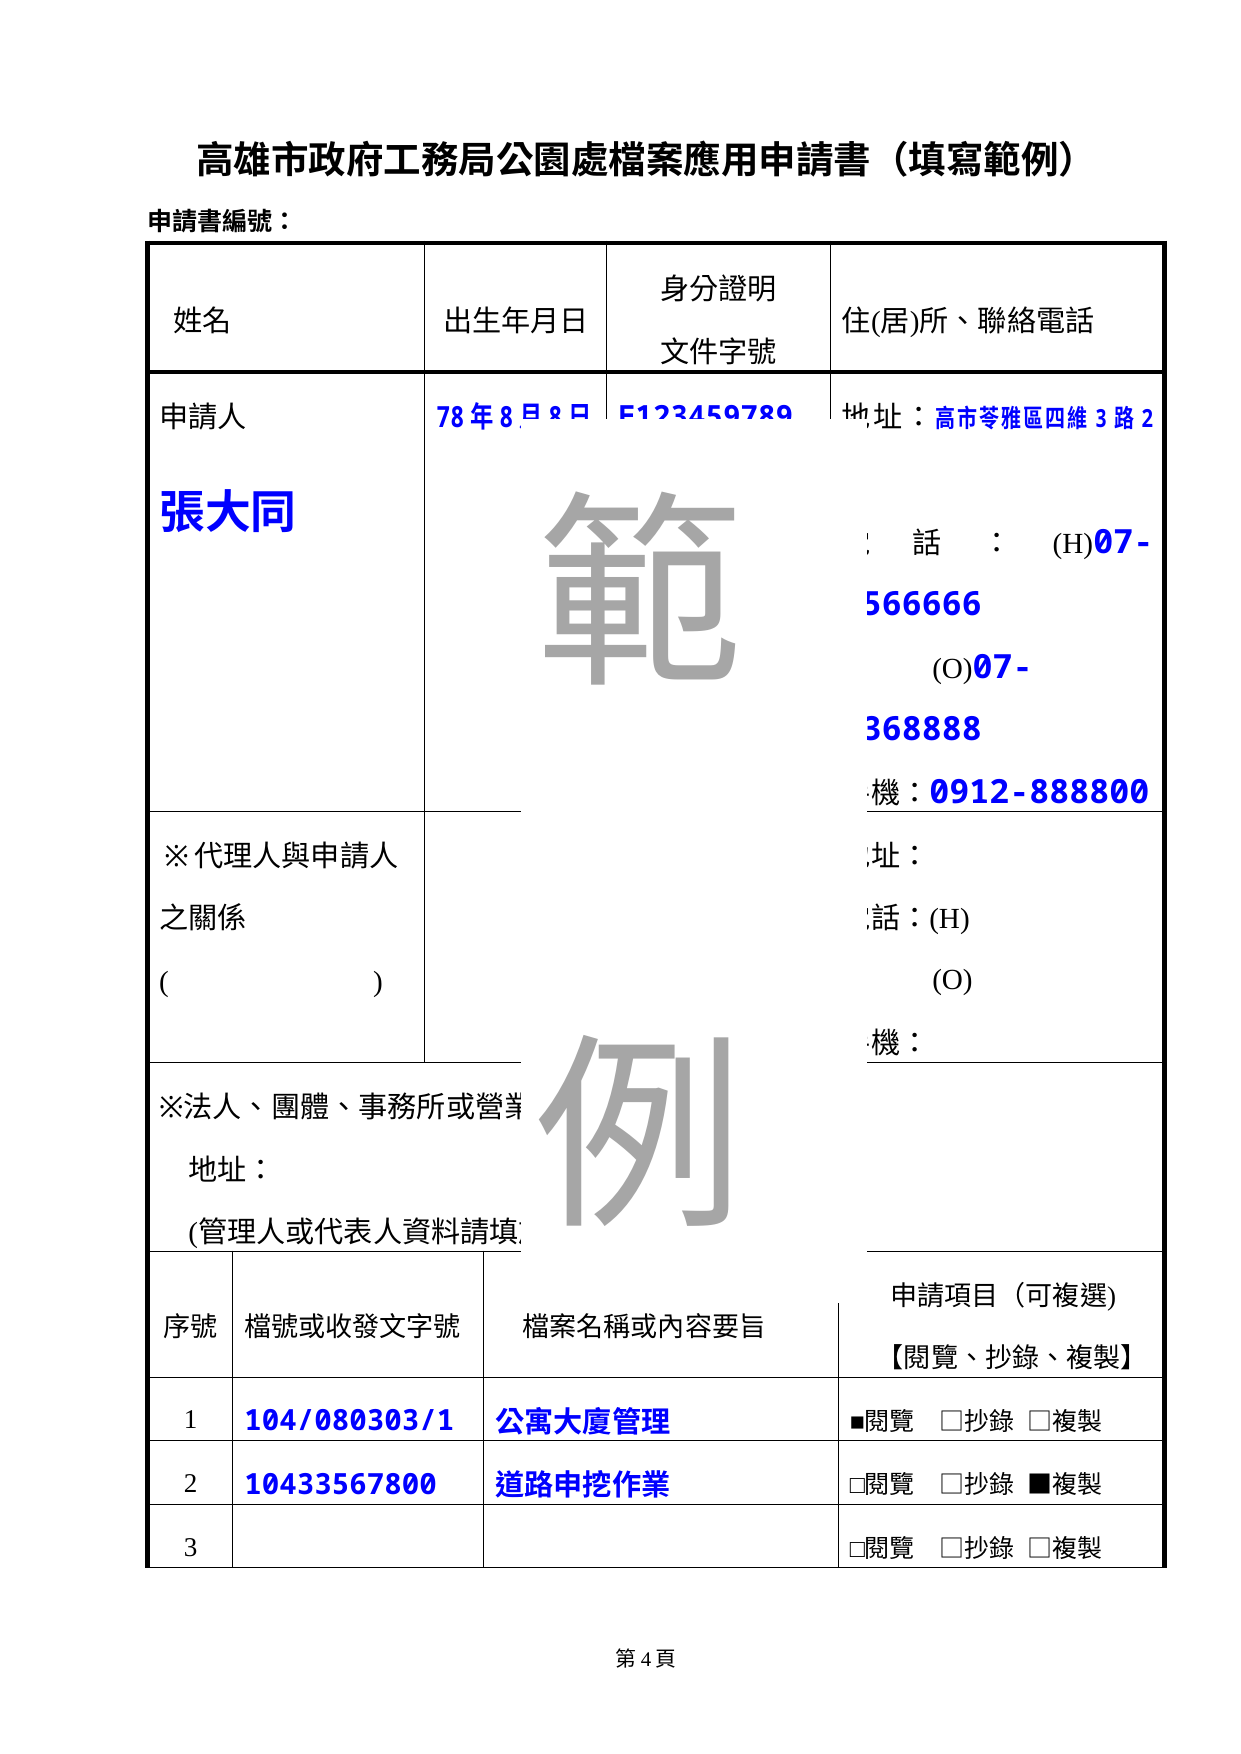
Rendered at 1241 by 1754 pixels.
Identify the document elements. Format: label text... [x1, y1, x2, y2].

table_cell 公寓大廈管理 [484, 1378, 838, 1440]
table_cell □閱覽 □抄錄 ■複製 [839, 1441, 1162, 1504]
table_cell ※法人、團體、事務所或營業所名稱： 地址： (管理人或代表人資料請填於上項申請人欄位) [867, 1063, 1162, 1251]
table_cell 檔號或收發文字號 [233, 1252, 483, 1377]
table_header 住(居)所、聯絡電話 [831, 245, 1162, 370]
text 申請書編號： [148, 178, 1144, 241]
table_cell 道路申挖作業 [484, 1441, 838, 1504]
table_cell [233, 1505, 483, 1567]
table_cell [484, 1505, 838, 1567]
table_cell 申請項目（可複選) 【閱覽、抄錄、複製】 [839, 1252, 1162, 1377]
table_cell ※代理人與申請人之關係 ( ) [150, 812, 424, 1062]
table_cell 地址：高市苓雅區四維3路2號 電話：(H)07-5566666 (O)07-3368888 手機：0912-888800 [831, 374, 1162, 811]
table_cell 序號 [150, 1252, 232, 1377]
table_cell E123459789 [607, 374, 830, 419]
table_cell 2 [150, 1441, 232, 1504]
table_cell [425, 812, 521, 1062]
text 高雄市政府工務局公園處檔案應用申請書（填寫範例） [148, 116, 1144, 178]
table_cell 10433567800 [233, 1441, 483, 1504]
table_header 姓名 [150, 245, 424, 370]
table_cell ※法人、團體、事務所或營業所名稱： 地址： (管理人或代表人資料請填於上項申請人欄位) [150, 1063, 521, 1251]
table_cell □閱覽 □抄錄 □複製 [839, 1505, 1162, 1567]
table_cell 3 [150, 1505, 232, 1567]
table_cell ■閱覽 □抄錄 □複製 [839, 1378, 1162, 1440]
table_cell 申請人 張大同 [150, 374, 424, 811]
table_header 出生年月日 [425, 245, 606, 370]
table_cell 地址： 電話：(H) (O) 手機： [867, 812, 1162, 1062]
table_header 身分證明 文件字號 [607, 245, 830, 370]
table_cell 78年8月8日 [425, 374, 867, 1303]
table_cell 104/080303/1 [233, 1378, 483, 1440]
table_cell 檔案名稱或內容要旨 [484, 1252, 838, 1377]
table_cell 1 [150, 1378, 232, 1440]
